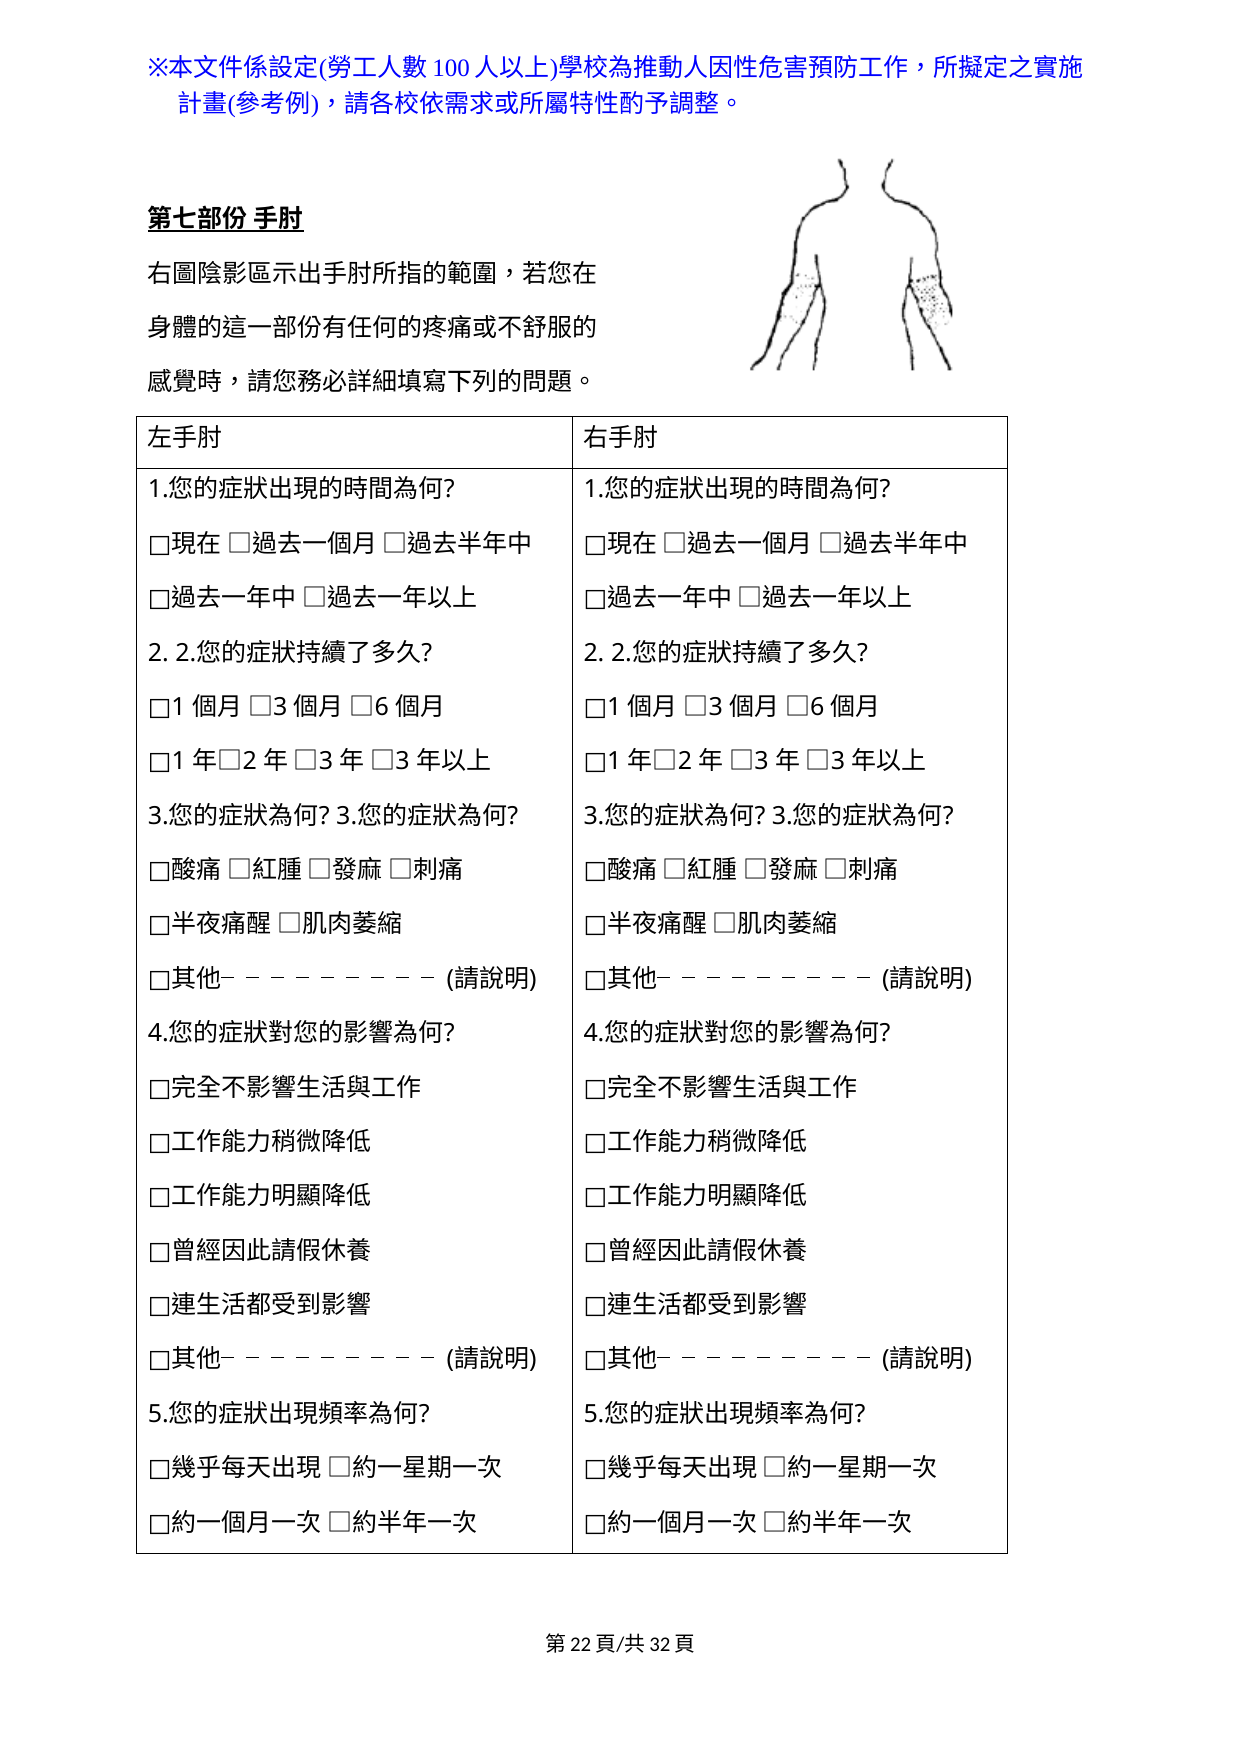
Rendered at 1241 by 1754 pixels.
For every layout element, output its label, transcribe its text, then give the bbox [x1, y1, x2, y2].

text [987, 307, 1092, 344]
table_header 左手肘 [137, 417, 572, 468]
text 感覺時，請您務必詳細填寫㆘列的問題。 [148, 362, 738, 398]
text 右圖陰影區示出手肘所指的範圍，若您在 [148, 253, 738, 289]
table_cell 1.您的症狀出現的時間為何? □現在 □過去一個月 □過去半年中 □過去一年中 □過去一年以上 2. 2.您的症狀持續了多久? □1 個月 □3 個月 □6 個月 □1 年□2 年 □3 年 □3 年以上 3.您的症狀為何? 3.您的症狀為何? □酸痛 □紅腫 □發麻 □刺痛 □半夜痛醒 □肌肉萎縮 □其他╴╴╴╴╴╴╴╴╴(請說明) 4.您的症狀對您的影響為何? □完全不影響生活與工作 □工作能力稍微降低 □工作能力明顯降低 □曾經因此請假休養 □連生活都受到影響 □其他╴╴╴╴╴╴╴╴╴(請說明) 5.您的症狀出現頻率為何? □幾乎每天出現 □約一星期一次 □約一個月一次 □約半年一次 [573, 469, 1007, 1552]
text 第七部份 手肘 [148, 199, 738, 235]
table_cell 1.您的症狀出現的時間為何? □現在 □過去一個月 □過去半年中 □過去一年中 □過去一年以上 2. 2.您的症狀持續了多久? □1 個月 □3 個月 □6 個月 □1 年□2 年 □3 年 □3 年以上 3.您的症狀為何? 3.您的症狀為何? □酸痛 □紅腫 □發麻 □刺痛 □半夜痛醒 □肌肉萎縮 □其他╴╴╴╴╴╴╴╴╴(請說明) 4.您的症狀對您的影響為何? □完全不影響生活與工作 □工作能力稍微降低 □工作能力明顯降低 □曾經因此請假休養 □連生活都受到影響 □其他╴╴╴╴╴╴╴╴╴(請說明) 5.您的症狀出現頻率為何? □幾乎每天出現 □約一星期一次 □約一個月一次 □約半年一次 [137, 469, 572, 1552]
table_header 右手肘 [573, 417, 1007, 468]
text [987, 253, 1092, 289]
picture [738, 131, 987, 405]
text [987, 362, 1092, 398]
text 身體的這一部份有任何的疼痛或不舒服的 [148, 307, 738, 344]
text [987, 199, 1092, 235]
